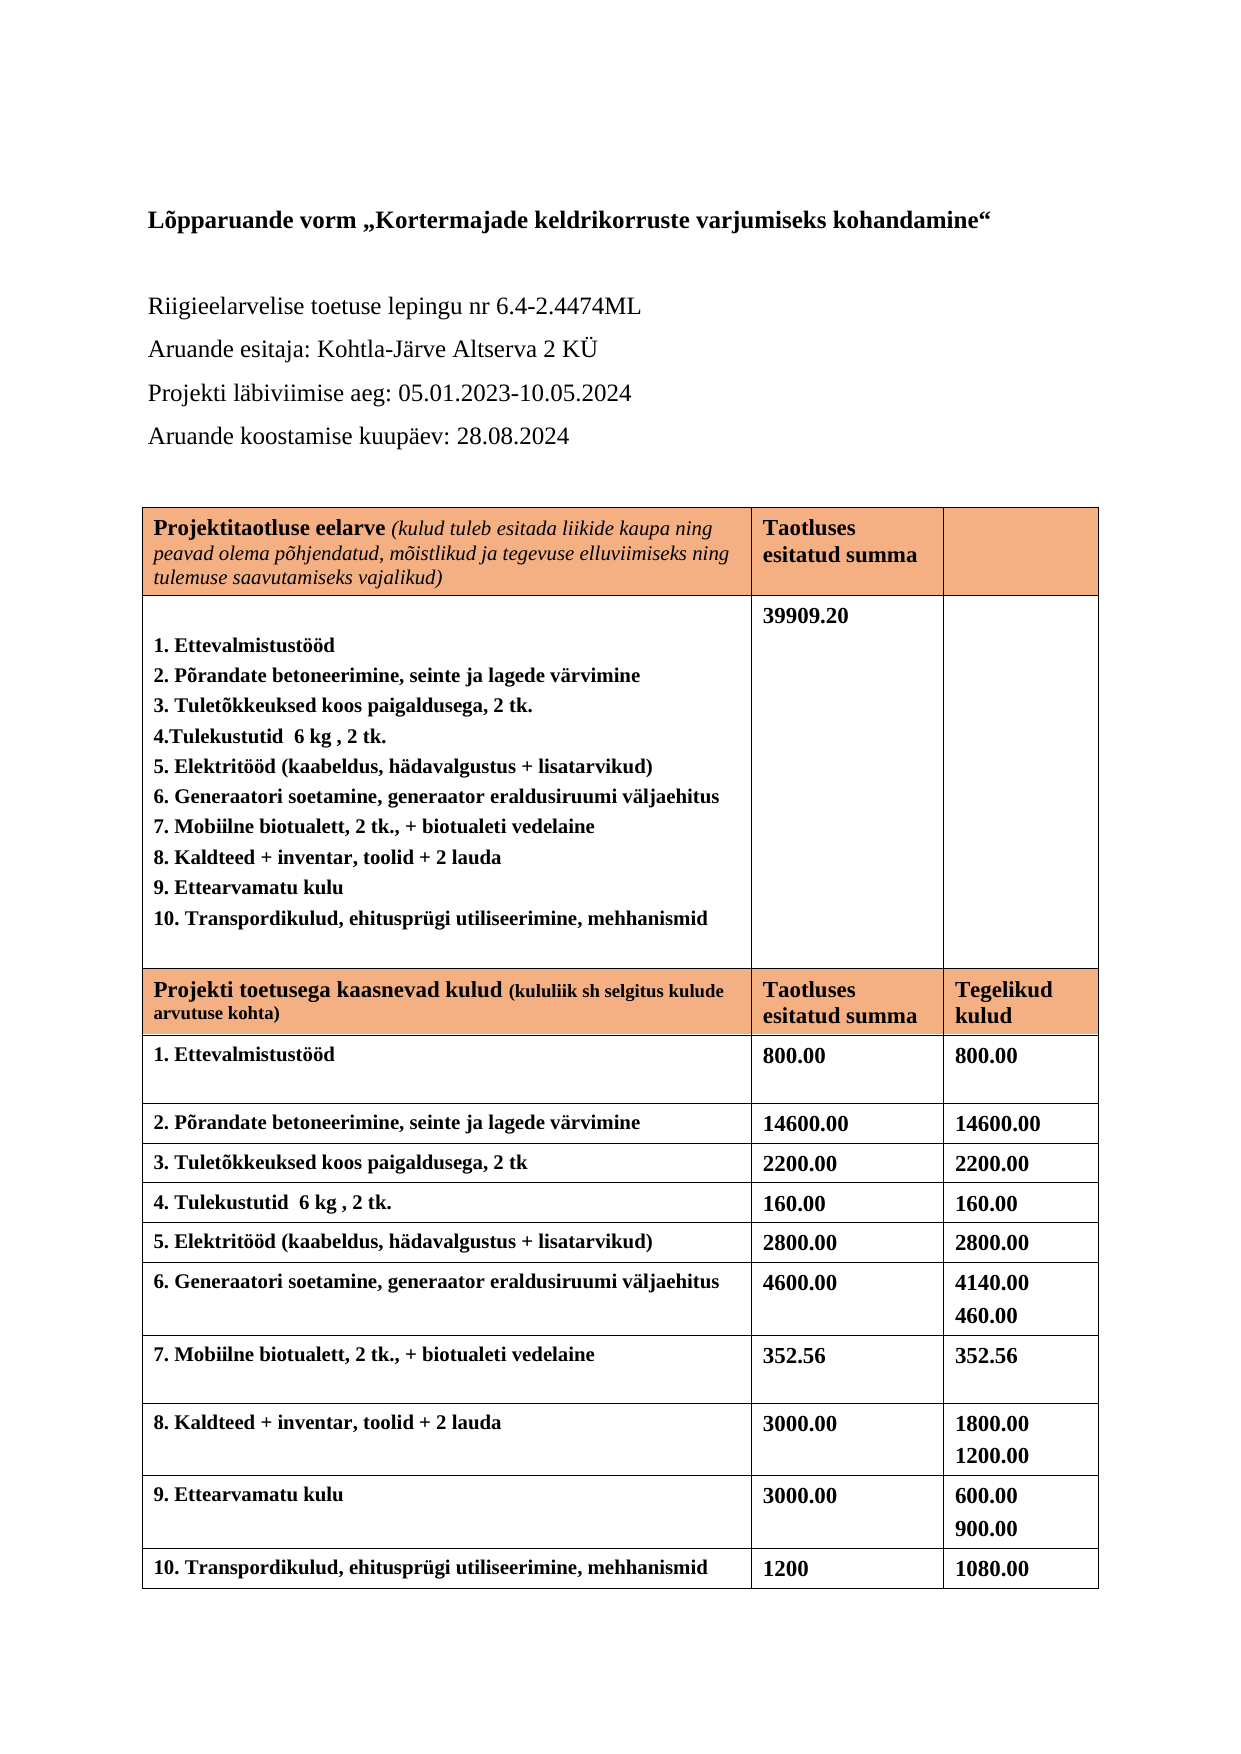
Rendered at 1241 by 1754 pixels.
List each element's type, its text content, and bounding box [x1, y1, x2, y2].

text Projekti läbiviimise aeg: 05.01.2023-10.05.2024 [148, 378, 1093, 406]
table_cell 4. Tulekustutid 6 kg , 2 tk. [143, 1183, 751, 1222]
table_header Taotluses esitatud summa [752, 508, 943, 595]
table_cell 160.00 [752, 1183, 943, 1222]
table_cell 1800.00 1200.00 [944, 1404, 1098, 1475]
table_cell 39909.20 [752, 596, 943, 968]
table_cell 800.00 [944, 1036, 1098, 1102]
table_cell 8. Kaldteed + inventar, toolid + 2 lauda [143, 1404, 751, 1475]
text Aruande esitaja: Kohtla-Järve Altserva 2 KÜ [148, 334, 1093, 363]
table_cell 2200.00 [944, 1144, 1098, 1182]
table_cell 352.56 [944, 1336, 1098, 1402]
table_cell 4600.00 [752, 1263, 943, 1334]
table_header Projektitaotluse eelarve (kulud tuleb esitada liikide kaupa ning peavad olema põhjendatud, mõistlikud ja tegevuse elluviimiseks ning tulemuse saavutamiseks vajalikud) [143, 508, 751, 595]
table_cell 7. Mobiilne biotualett, 2 tk., + biotualeti vedelaine [143, 1336, 751, 1402]
table_cell 3000.00 [752, 1404, 943, 1475]
table_cell 1. Ettevalmistustööd [143, 1036, 751, 1102]
table_cell 3000.00 [752, 1476, 943, 1547]
table_cell 4140.00 460.00 [944, 1263, 1098, 1334]
table_cell 2800.00 [944, 1223, 1098, 1262]
table_header [944, 508, 1098, 595]
text Riigieelarvelise toetuse lepingu nr 6.4-2.4474ML [148, 291, 1093, 320]
table_cell 14600.00 [944, 1104, 1098, 1142]
table_cell 352.56 [752, 1336, 943, 1402]
table_cell 6. Generaatori soetamine, generaator eraldusiruumi väljaehitus [143, 1263, 751, 1334]
text Lõpparuande vorm „Kortermajade keldrikorruste varjumiseks kohandamine“ [148, 205, 1093, 234]
table_cell 2800.00 [752, 1223, 943, 1262]
table_cell 1080.00 [944, 1549, 1098, 1587]
text Aruande koostamise kuupäev: 28.08.2024 [148, 421, 1093, 449]
table_cell 800.00 [752, 1036, 943, 1102]
table_cell 9. Ettearvamatu kulu [143, 1476, 751, 1547]
table_cell Taotluses esitatud summa [752, 969, 943, 1034]
table_cell 160.00 [944, 1183, 1098, 1222]
table_cell 10. Transpordikulud, ehitusprügi utiliseerimine, mehhanismid [143, 1549, 751, 1587]
table_cell Projekti toetusega kaasnevad kulud (kululiik sh selgitus kulude arvutuse kohta) [143, 969, 751, 1034]
table_cell 1. Ettevalmistustööd 2. Põrandate betoneerimine, seinte ja lagede värvimine 3. Tuletõkkeuksed koos paigaldusega, 2 tk. 4.Tulekustutid 6 kg , 2 tk. 5. Elektritööd (kaabeldus, hädavalgustus + lisatarvikud) 6. Generaatori soetamine, generaator eraldusiruumi väljaehitus 7. Mobiilne biotualett, 2 tk., + biotualeti vedelaine 8. Kaldteed + inventar, toolid + 2 lauda 9. Ettearvamatu kulu 10. Transpordikulud, ehitusprügi utiliseerimine, mehhanismid [143, 596, 751, 968]
table_cell 2. Põrandate betoneerimine, seinte ja lagede värvimine [143, 1104, 751, 1142]
table_cell 14600.00 [752, 1104, 943, 1142]
table_cell 600.00 900.00 [944, 1476, 1098, 1547]
table_cell 1200 [752, 1549, 943, 1587]
table_cell 2200.00 [752, 1144, 943, 1182]
table_cell 3. Tuletõkkeuksed koos paigaldusega, 2 tk [143, 1144, 751, 1182]
table_cell 5. Elektritööd (kaabeldus, hädavalgustus + lisatarvikud) [143, 1223, 751, 1262]
table_cell [944, 596, 1098, 968]
table_cell Tegelikud kulud [944, 969, 1098, 1034]
